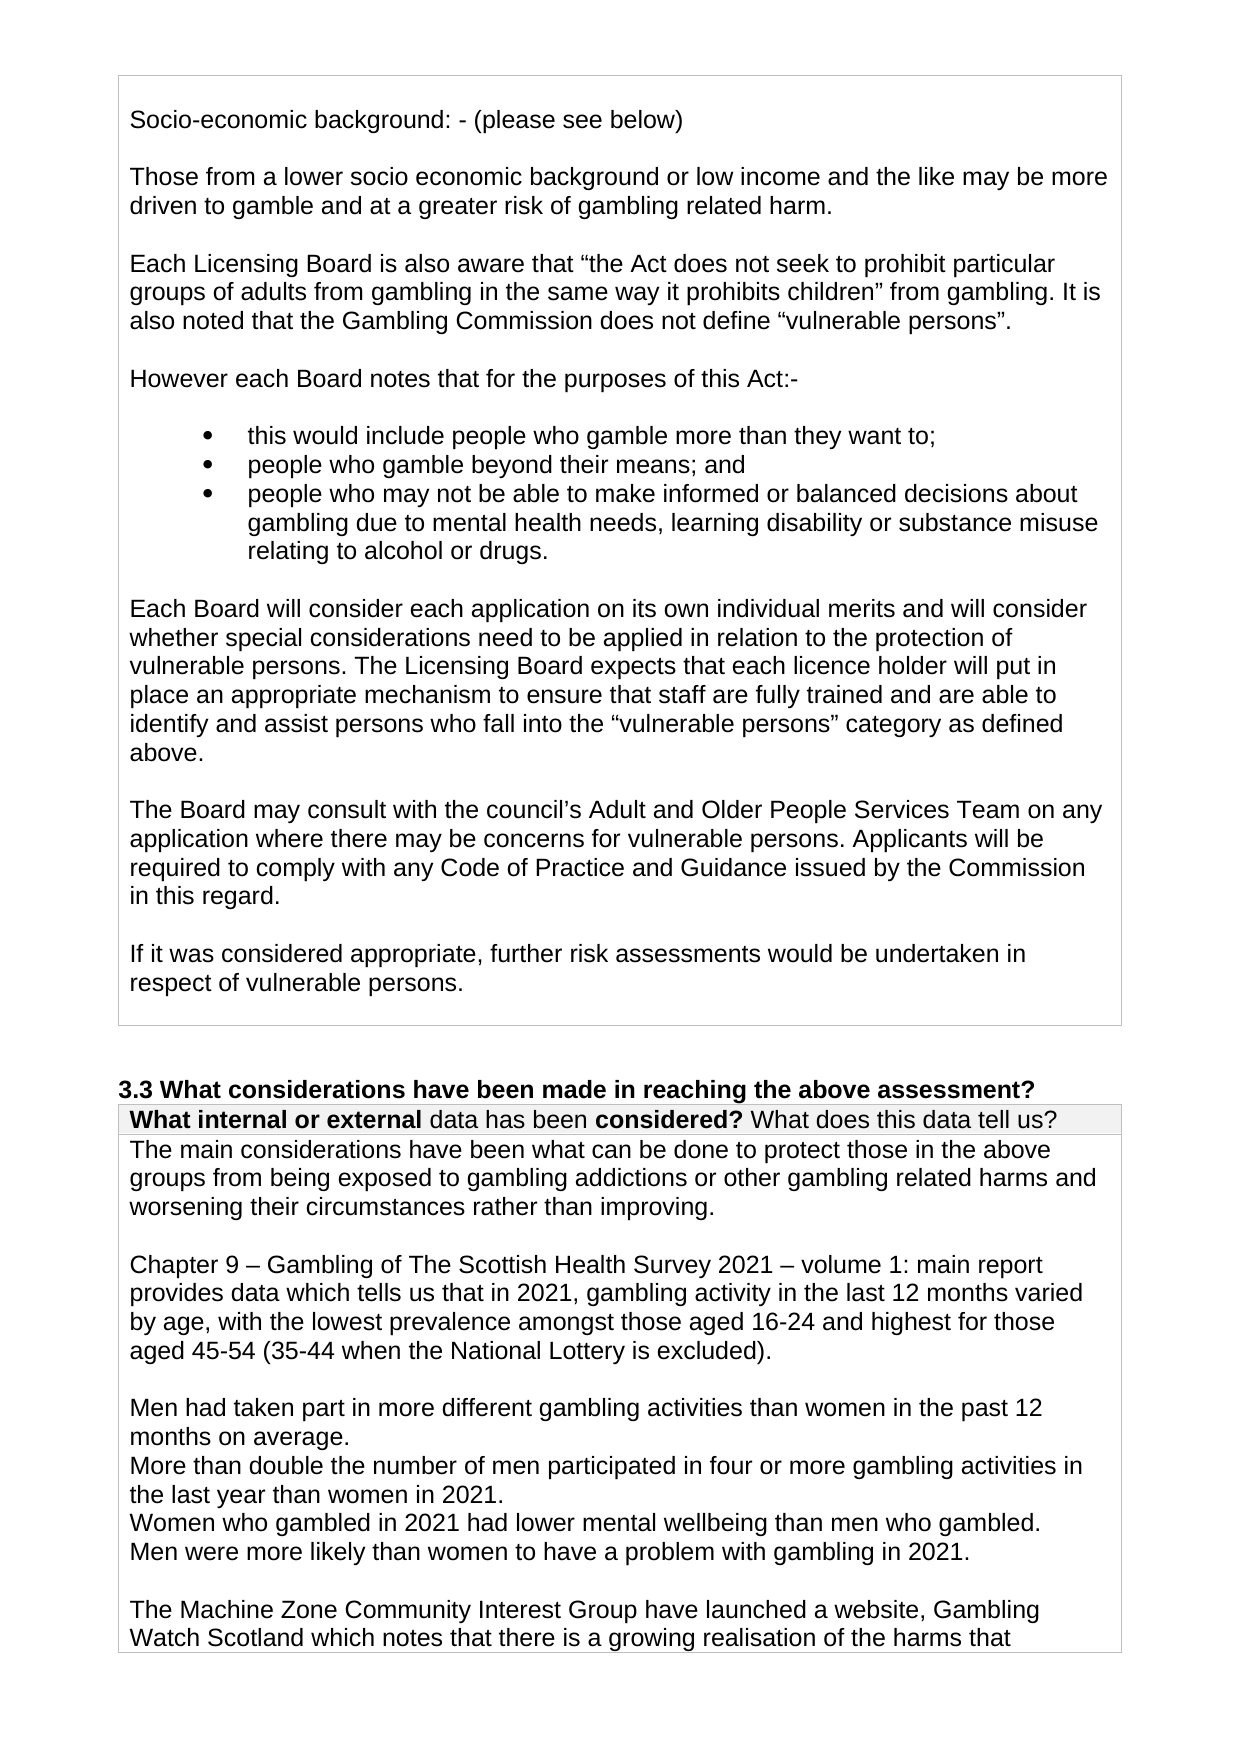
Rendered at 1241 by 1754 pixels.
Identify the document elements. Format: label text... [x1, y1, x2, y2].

table_header What internal or external data has been considered? What does this data tell us? [119, 1105, 1121, 1133]
subtitle 3.3 What considerations have been made in reaching the above assessment? [118, 1075, 1122, 1104]
table_header Socio-economic background: - (please see below) Those from a lower socio economic background or low income and the like may be more driven to gamble and at a greater risk of gambling related harm. Each Licensing Board is also aware that “the Act does not seek to prohibit particular groups of adults from gambling in the same way it prohibits children” from gambling. It is also noted that the Gambling Commission does not define “vulnerable persons”. However each Board notes that for the purposes of this Act:- this would include people who gamble more than they want to; people who gamble beyond their means; and people who may not be able to make informed or balanced decisions about gambling due to mental health needs, learning disability or substance misuse relating to alcohol or drugs. Each Board will consider each application on its own individual merits and will consider whether special considerations need to be applied in relation to the protection of vulnerable persons. The Licensing Board expects that each licence holder will put in place an appropriate mechanism to ensure that staff are fully trained and are able to identify and assist persons who fall into the “vulnerable persons” category as defined above. The Board may consult with the council’s Adult and Older People Services Team on any application where there may be concerns for vulnerable persons. Applicants will be required to comply with any Code of Practice and Guidance issued by the Commission in this regard. If it was considered appropriate, further risk assessments would be undertaken in respect of vulnerable persons. [119, 76, 1121, 1025]
table_cell The main considerations have been what can be done to protect those in the above groups from being exposed to gambling addictions or other gambling related harms and worsening their circumstances rather than improving. Chapter 9 – Gambling of The Scottish Health Survey 2021 – volume 1: main report provides data which tells us that in 2021, gambling activity in the last 12 months varied by age, with the lowest prevalence amongst those aged 16-24 and highest for those aged 45-54 (35-44 when the National Lottery is excluded). Men had taken part in more different gambling activities than women in the past 12 months on average. More than double the number of men participated in four or more gambling activities in the last year than women in 2021. Women who gambled in 2021 had lower mental wellbeing than men who gambled. Men were more likely than women to have a problem with gambling in 2021. The Machine Zone Community Interest Group have launched a website, Gambling Watch Scotland which notes that there is a growing realisation of the harms that gambling can cause. These include family breakdown, debt, unemployment and possibly turning to crime. Such factors go hand in hand with increasing mental and emotional distress which sadly have been identified as a major cause of suicide, especially in men. It is a ‘hidden addiction’ both because it’s difficult to ‘see’ and there is a lack of awareness even among health and social care professionals. It can often be hard for an individual to find joined-up pathways that can help with mental health, addiction, finance, family relationships, employment and legal issues. It is estimated that between six and ten other people close to a person suffering direct harms are seriously affected which makes the situation more pervasive. Children especially may suffer greatly from a parent’s difficulties. Children also are at direct risk from gambling. It is reported that one in fifty 11 – 16 year olds are known to have serious problems from their own gambling. Conservative estimates are that 46,000 adults in Scotland, one per cent of the population, suffer severely while some research suggests that the figure is considerably higher. A further 1.2% of adults at these lower estimated figures are at immediate risk. Not everyone with difficulties is an ‘addict’. Harms can be seen on a spectrum with some presenting at a level which maintains a reduced quality of life without reaching crisis. The Scottish Government website, section A Public Health Approach to Gambling Harms tells us that overall, more men gamble than women with the highest age bracket being between 45-54 years of age. People with gambling problems are more likely to experience financial difficulties Problems include money loss, debt and bankruptcy Finances may also be affected indirectly through job loss and reduced educational attainment Among adults with a gambling problem in England in 2007, 38% had experienced debt, compared to 8% of the general population. Those classed as experiencing gambling problems were more than twice as likely to use short-term and payday loans People with a gambling problem can impact their close contacts. This can include family, partners, friends and colleagues. However, it is important to note that although some groups may be at greater risk of gambling harm, it is difficult to establish that the membership of that group is of itself a cause of gambling harms. Those who took part in gambling in the past year reported lower mental wellbeing than people that had not taken part in gambling. In the least deprived 20% of Scotland, 2% of people had or were at risk of having gambling problems. In the most deprived 20%, 11 % of people had or were at risk of having gambling problems. Other groups have also been identified as being at greater risk from gambling harms, including people who: have been in the armed forces have other substance use issues including smoking and excessive alcohol consumption have other addictions are homeless are prisoners or on probation are on low income are unemployed have other money issues are socially isolated [119, 1135, 1121, 1652]
